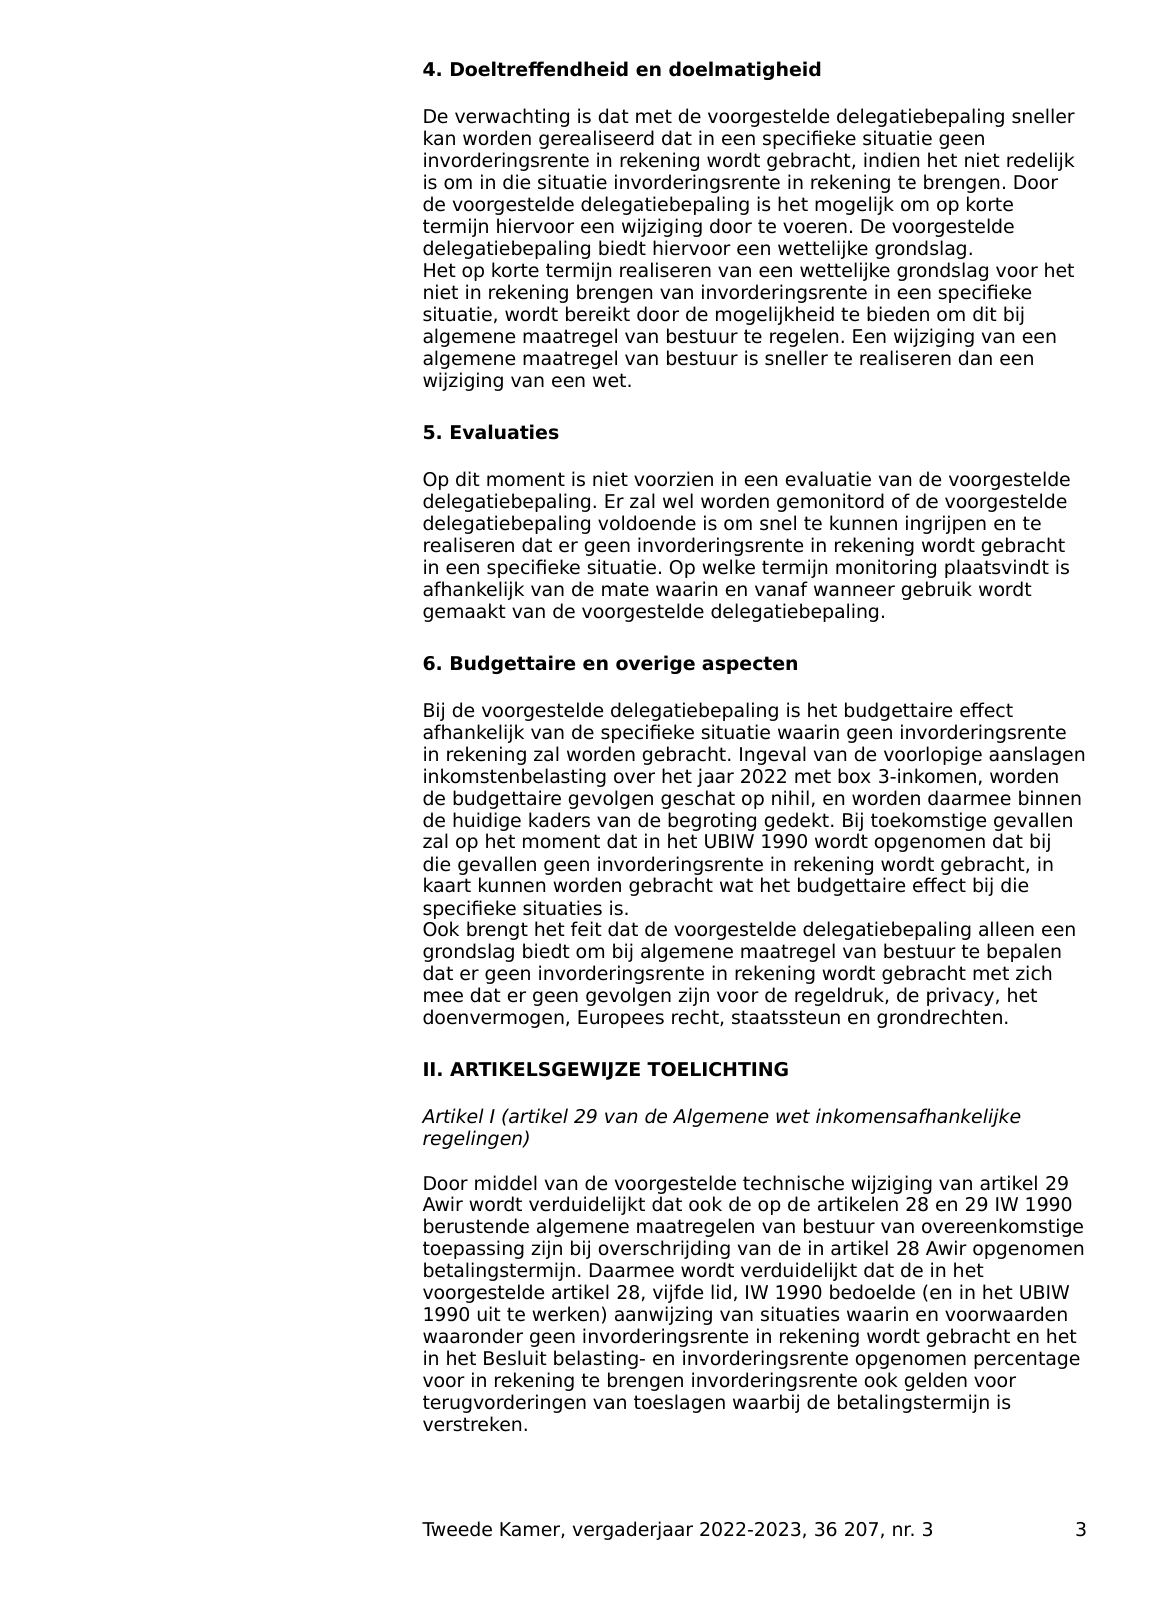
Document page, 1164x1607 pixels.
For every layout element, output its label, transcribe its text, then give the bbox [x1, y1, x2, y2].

text De verwachting is dat met de voorgestelde delegatiebepaling sneller kan worden gerealiseerd dat in een specifieke situatie geen invorderingsrente in rekening wordt gebracht, indien het niet redelijk is om in die situatie invorderingsrente in rekening te brengen. Door de voorgestelde delegatiebepaling is het mogelijk om op korte termijn hiervoor een wijziging door te voeren. De voorgestelde delegatiebepaling biedt hiervoor een wettelijke grondslag. [422, 106, 1087, 260]
text Ook brengt het feit dat de voorgestelde delegatiebepaling alleen een grondslag biedt om bij algemene maatregel van bestuur te bepalen dat er geen invorderingsrente in rekening wordt gebracht met zich mee dat er geen gevolgen zijn voor de regeldruk, de privacy, het doenvermogen, Europees recht, staatssteun en grondrechten. [422, 919, 1087, 1029]
subtitle 4. Doeltreffendheid en doelmatigheid [422, 59, 1087, 81]
text Op dit moment is niet voorzien in een evaluatie van de voorgestelde delegatiebepaling. Er zal wel worden gemonitord of de voorgestelde delegatiebepaling voldoende is om snel te kunnen ingrijpen en te realiseren dat er geen invorderingsrente in rekening wordt gebracht in een specifieke situatie. Op welke termijn monitoring plaatsvindt is afhankelijk van de mate waarin en vanaf wanneer gebruik wordt gemaakt van de voorgestelde delegatiebepaling. [422, 469, 1087, 623]
subtitle 5. Evaluaties [422, 422, 1087, 444]
text Door middel van de voorgestelde technische wijziging van artikel 29 Awir wordt verduidelijkt dat ook de op de artikelen 28 en 29 IW 1990 berustende algemene maatregelen van bestuur van overeenkomstige toepassing zijn bij overschrijding van de in artikel 28 Awir opgenomen betalingstermijn. Daarmee wordt verduidelijkt dat de in het voorgestelde artikel 28, vijfde lid, IW 1990 bedoelde (en in het UBIW 1990 uit te werken) aanwijzing van situaties waarin en voorwaarden waaronder geen invorderingsrente in rekening wordt gebracht en het in het Besluit belasting- en invorderingsrente opgenomen percentage voor in rekening te brengen invorderingsrente ook gelden voor terugvorderingen van toeslagen waarbij de betalingstermijn is verstreken. [422, 1172, 1087, 1436]
subtitle II. ARTIKELSGEWIJZE TOELICHTING [422, 1059, 1087, 1081]
text Bij de voorgestelde delegatiebepaling is het budgettaire effect afhankelijk van de specifieke situatie waarin geen invorderingsrente in rekening zal worden gebracht. Ingeval van de voorlopige aanslagen inkomstenbelasting over het jaar 2022 met box 3-inkomen, worden de budgettaire gevolgen geschat op nihil, en worden daarmee binnen de huidige kaders van de begroting gedekt. Bij toekomstige gevallen zal op het moment dat in het UBIW 1990 wordt opgenomen dat bij die gevallen geen invorderingsrente in rekening wordt gebracht, in kaart kunnen worden gebracht wat het budgettaire effect bij die specifieke situaties is. [422, 699, 1087, 919]
subtitle Artikel I (artikel 29 van de Algemene wet inkomensafhankelijke regelingen) [422, 1106, 1087, 1150]
subtitle 6. Budgettaire en overige aspecten [422, 653, 1087, 674]
text Het op korte termijn realiseren van een wettelijke grondslag voor het niet in rekening brengen van invorderingsrente in een specifieke situatie, wordt bereikt door de mogelijkheid te bieden om dit bij algemene maatregel van bestuur te regelen. Een wijziging van een algemene maatregel van bestuur is sneller te realiseren dan een wijziging van een wet. [422, 260, 1087, 392]
